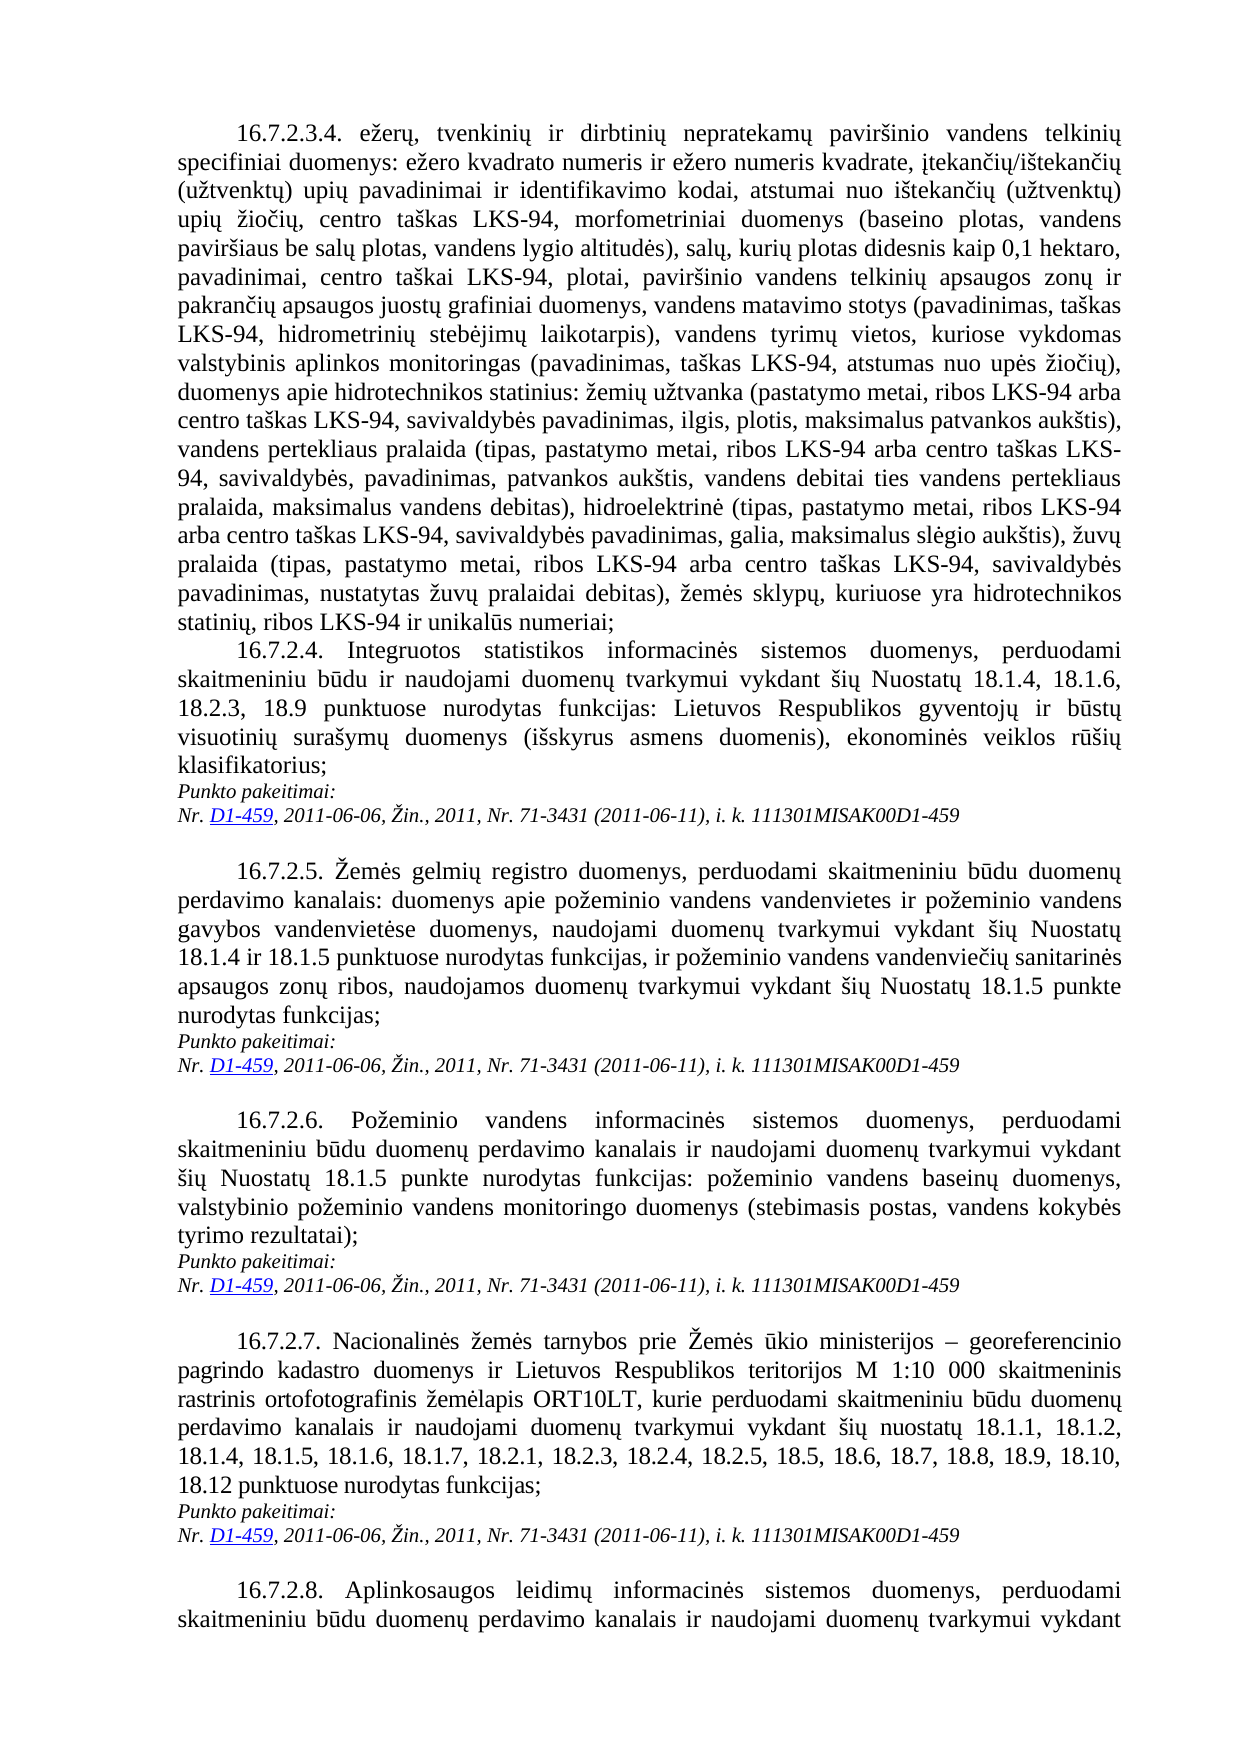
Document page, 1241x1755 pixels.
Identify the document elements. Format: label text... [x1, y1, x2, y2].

text Nr. D1-459, 2011-06-06, Žin., 2011, Nr. 71-3431 (2011-06-11), i. k. 111301MISAK00D1-459 [177, 1523, 1122, 1547]
text 16.7.2.3.4. ežerų, tvenkinių ir dirbtinių nepratekamų paviršinio vandens telkinių specifiniai duomenys: ežero kvadrato numeris ir ežero numeris kvadrate, įtekančių/ištekančių (užtvenktų) upių pavadinimai ir identifikavimo kodai, atstumai nuo ištekančių (užtvenktų) upių žiočių, centro taškas LKS-94, morfometriniai duomenys (baseino plotas, vandens paviršiaus be salų plotas, vandens lygio altitudės), salų, kurių plotas didesnis kaip 0,1 hektaro, pavadinimai, centro taškai LKS-94, plotai, paviršinio vandens telkinių apsaugos zonų ir pakrančių apsaugos juostų grafiniai duomenys, vandens matavimo stotys (pavadinimas, taškas LKS-94, hidrometrinių stebėjimų laikotarpis), vandens tyrimų vietos, kuriose vykdomas valstybinis aplinkos monitoringas (pavadinimas, taškas LKS-94, atstumas nuo upės žiočių), duomenys apie hidrotechnikos statinius: žemių užtvanka (pastatymo metai, ribos LKS-94 arba centro taškas LKS-94, savivaldybės pavadinimas, ilgis, plotis, maksimalus patvankos aukštis), vandens pertekliaus pralaida (tipas, pastatymo metai, ribos LKS-94 arba centro taškas LKS-94, savivaldybės, pavadinimas, patvankos aukštis, vandens debitai ties vandens pertekliaus pralaida, maksimalus vandens debitas), hidroelektrinė (tipas, pastatymo metai, ribos LKS-94 arba centro taškas LKS-94, savivaldybės pavadinimas, galia, maksimalus slėgio aukštis), žuvų pralaida (tipas, pastatymo metai, ribos LKS-94 arba centro taškas LKS-94, savivaldybės pavadinimas, nustatytas žuvų pralaidai debitas), žemės sklypų, kuriuose yra hidrotechnikos statinių, ribos LKS-94 ir unikalūs numeriai; [177, 118, 1122, 636]
text 16.7.2.6. Požeminio vandens informacinės sistemos duomenys, perduodami skaitmeniniu būdu duomenų perdavimo kanalais ir naudojami duomenų tvarkymui vykdant šių Nuostatų 18.1.5 punkte nurodytas funkcijas: požeminio vandens baseinų duomenys, valstybinio požeminio vandens monitoringo duomenys (stebimasis postas, vandens kokybės tyrimo rezultatai); [177, 1106, 1122, 1249]
text Punkto pakeitimai: [177, 1249, 1122, 1273]
text Nr. D1-459, 2011-06-06, Žin., 2011, Nr. 71-3431 (2011-06-11), i. k. 111301MISAK00D1-459 [177, 1273, 1122, 1297]
text 16.7.2.4. Integruotos statistikos informacinės sistemos duomenys, perduodami skaitmeniniu būdu ir naudojami duomenų tvarkymui vykdant šių Nuostatų 18.1.4, 18.1.6, 18.2.3, 18.9 punktuose nurodytas funkcijas: Lietuvos Respublikos gyventojų ir būstų visuotinių surašymų duomenys (išskyrus asmens duomenis), ekonominės veiklos rūšių klasifikatorius; [177, 636, 1122, 779]
text 16.7.2.8. Aplinkosaugos leidimų informacinės sistemos duomenys, perduodami skaitmeniniu būdu duomenų perdavimo kanalais ir naudojami duomenų tvarkymui vykdant [177, 1576, 1122, 1633]
text Nr. D1-459, 2011-06-06, Žin., 2011, Nr. 71-3431 (2011-06-11), i. k. 111301MISAK00D1-459 [177, 1053, 1122, 1077]
text 16.7.2.5. Žemės gelmių registro duomenys, perduodami skaitmeniniu būdu duomenų perdavimo kanalais: duomenys apie požeminio vandens vandenvietes ir požeminio vandens gavybos vandenvietėse duomenys, naudojami duomenų tvarkymui vykdant šių Nuostatų 18.1.4 ir 18.1.5 punktuose nurodytas funkcijas, ir požeminio vandens vandenviečių sanitarinės apsaugos zonų ribos, naudojamos duomenų tvarkymui vykdant šių Nuostatų 18.1.5 punkte nurodytas funkcijas; [177, 856, 1122, 1029]
text Punkto pakeitimai: [177, 1029, 1122, 1053]
text Punkto pakeitimai: [177, 779, 1122, 803]
text Nr. D1-459, 2011-06-06, Žin., 2011, Nr. 71-3431 (2011-06-11), i. k. 111301MISAK00D1-459 [177, 803, 1122, 827]
text Punkto pakeitimai: [177, 1499, 1122, 1523]
text 16.7.2.7. Nacionalinės žemės tarnybos prie Žemės ūkio ministerijos – georeferencinio pagrindo kadastro duomenys ir Lietuvos Respublikos teritorijos M 1:10 000 skaitmeninis rastrinis ortofotografinis žemėlapis ORT10LT, kurie perduodami skaitmeniniu būdu duomenų perdavimo kanalais ir naudojami duomenų tvarkymui vykdant šių nuostatų 18.1.1, 18.1.2, 18.1.4, 18.1.5, 18.1.6, 18.1.7, 18.2.1, 18.2.3, 18.2.4, 18.2.5, 18.5, 18.6, 18.7, 18.8, 18.9, 18.10, 18.12 punktuose nurodytas funkcijas; [177, 1326, 1122, 1499]
